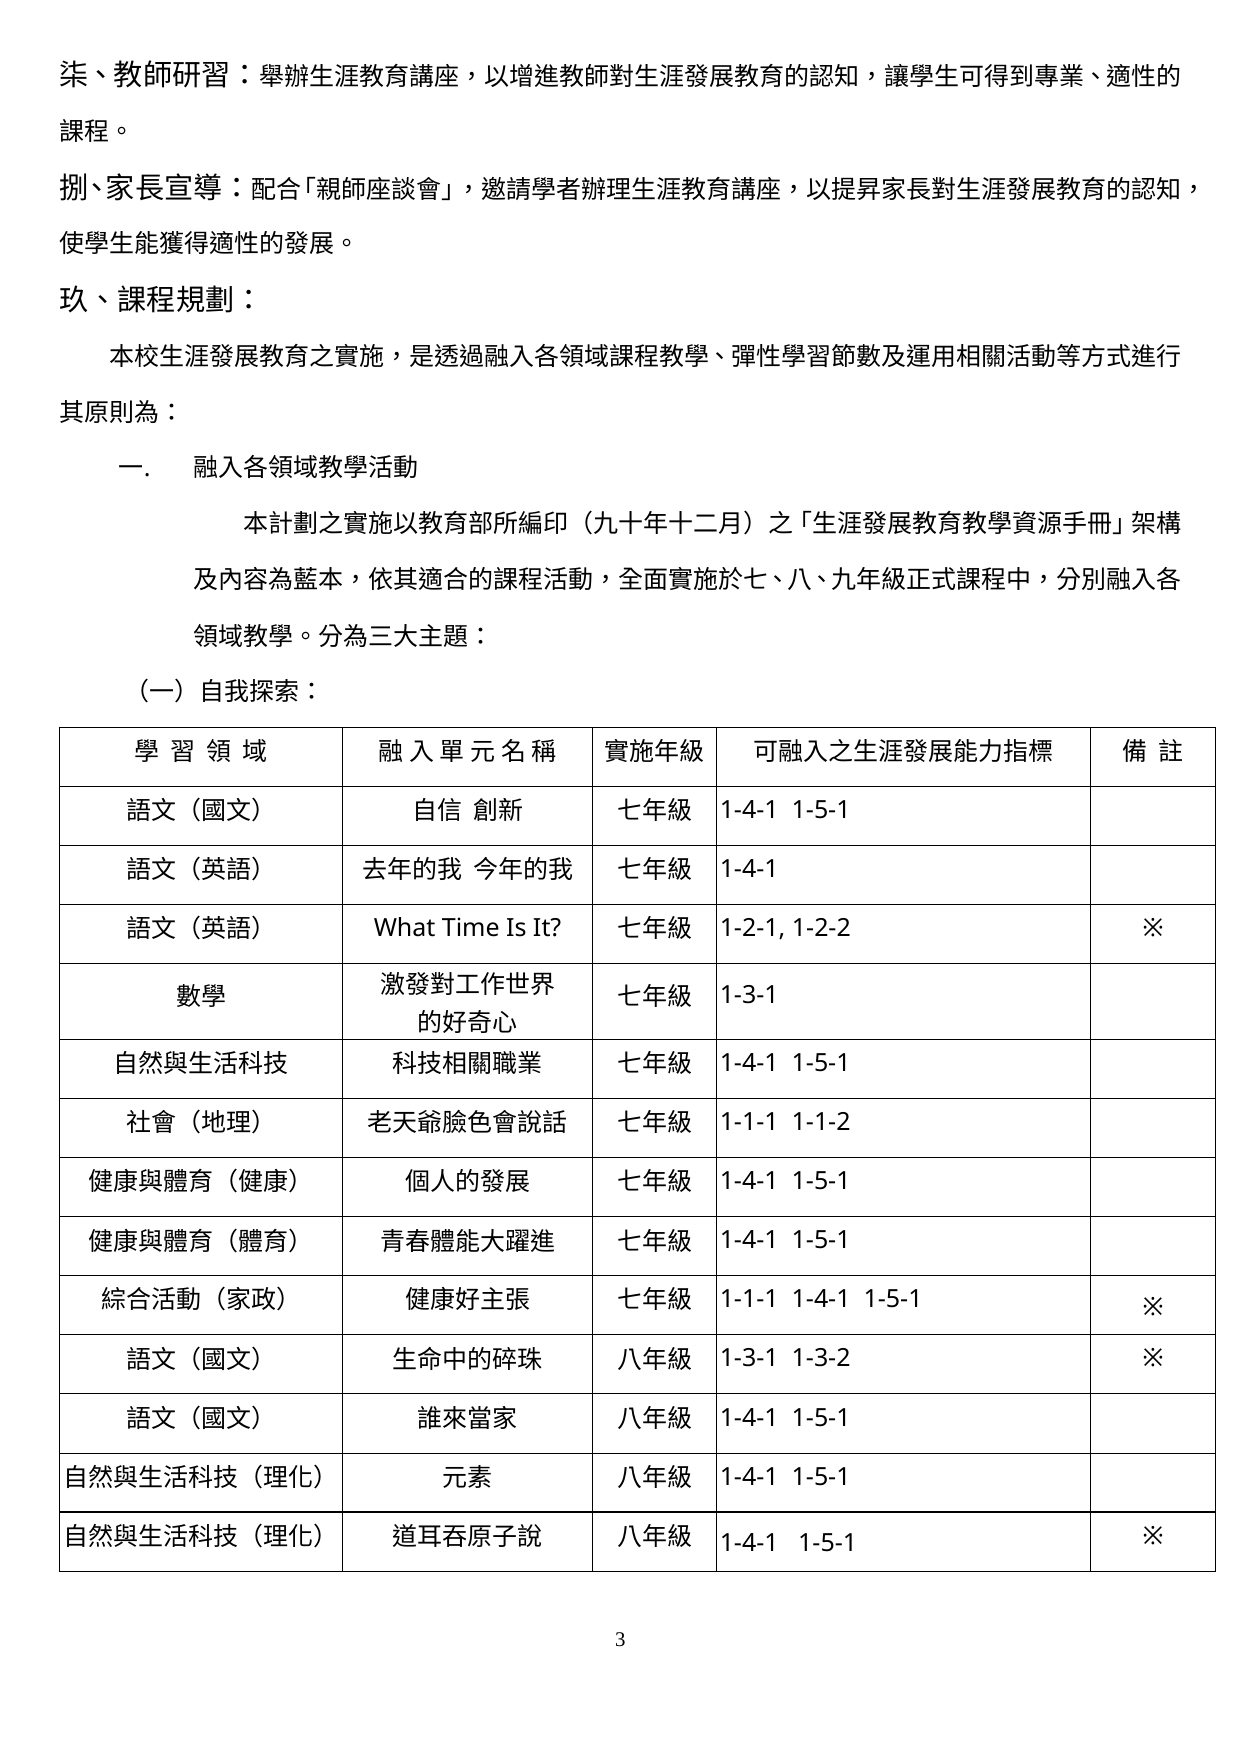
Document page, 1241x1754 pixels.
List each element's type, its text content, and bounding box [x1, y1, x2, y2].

table_cell [1091, 1217, 1215, 1275]
table_cell 語文（英語） [60, 846, 342, 904]
table_cell 七年級 [593, 1158, 716, 1216]
table_cell 1-3-1 [717, 964, 1090, 1039]
table_cell 自信 創新 [343, 787, 592, 845]
table_cell 健康好主張 [343, 1276, 592, 1334]
table_cell 社會（地理） [60, 1099, 342, 1157]
table_cell 激發對工作世界 的好奇心 [343, 964, 592, 1039]
table_cell 個人的發展 [343, 1158, 592, 1216]
table_header 可融入之生涯發展能力指標 [717, 728, 1090, 786]
table_cell 七年級 [593, 964, 716, 1039]
table_cell 元素 [343, 1454, 592, 1511]
table_cell 誰來當家 [343, 1394, 592, 1452]
text 捌、家長宣導：配合「親師座談會」，邀請學者辦理生涯教育講座，以提昇家長對生涯發展教育的認知，使學生能獲得適性的發展。 [59, 148, 1181, 260]
table_cell 自然與生活科技 [60, 1040, 342, 1098]
table_cell [1091, 1040, 1215, 1098]
table_header 學 習 領 域 [60, 728, 342, 786]
table_cell ※ [1091, 1513, 1215, 1571]
table_cell 1-4-1 1-5-1 [717, 1454, 1090, 1511]
table_cell 語文（英語） [60, 905, 342, 963]
table_cell 老天爺臉色會說話 [343, 1099, 592, 1157]
table_cell 八年級 [593, 1454, 716, 1511]
text 玖、課程規劃： [59, 260, 1181, 335]
table_cell 1-4-1 1-5-1 [717, 1513, 1090, 1571]
text 本校生涯發展教育之實施，是透過融入各領域課程教學、彈性學習節數及運用相關活動等方式進行，其原則為： [59, 335, 1181, 429]
table_cell 道耳吞原子說 [343, 1513, 592, 1571]
table_cell 1-2-1, 1-2-2 [717, 905, 1090, 963]
table_cell 健康與體育（健康） [60, 1158, 342, 1216]
table_cell 八年級 [593, 1394, 716, 1452]
table_cell 七年級 [593, 1276, 716, 1334]
table_cell 七年級 [593, 1040, 716, 1098]
table_cell 1-4-1 [717, 846, 1090, 904]
table_cell What Time Is It? [343, 905, 592, 963]
table_cell 1-3-1 1-3-2 [717, 1335, 1090, 1393]
table_cell 1-4-1 1-5-1 [717, 787, 1090, 845]
table_cell [1091, 1099, 1215, 1157]
table_cell ※ [1091, 1335, 1215, 1393]
table_cell 生命中的碎珠 [343, 1335, 592, 1393]
table_cell [1091, 1158, 1215, 1216]
table_cell ※ [1091, 905, 1215, 963]
table_cell 1-4-1 1-5-1 [717, 1040, 1090, 1098]
table_header 備 註 [1091, 728, 1215, 786]
table_cell 語文（國文） [60, 1335, 342, 1393]
table_cell 語文（國文） [60, 787, 342, 845]
table_cell 科技相關職業 [343, 1040, 592, 1098]
table_cell [1091, 1454, 1215, 1511]
text 本計劃之實施以教育部所編印（九十年十二月）之「生涯發展教育教學資源手冊」架構及內容為藍本，依其適合的課程活動，全面實施於七、八、九年級正式課程中，分別融入各領域教學。分為三大主題： [193, 503, 1181, 653]
table_cell 八年級 [593, 1513, 716, 1571]
table_header 融 入 單 元 名 稱 [343, 728, 592, 786]
table_cell ※ [1091, 1276, 1215, 1334]
table_cell [1091, 846, 1215, 904]
table_cell 去年的我 今年的我 [343, 846, 592, 904]
table_cell 1-1-1 1-4-1 1-5-1 [717, 1276, 1090, 1334]
table_cell 自然與生活科技（理化） [60, 1513, 342, 1571]
table_cell 七年級 [593, 1217, 716, 1275]
table_cell 1-1-1 1-1-2 [717, 1099, 1090, 1157]
table_cell 自然與生活科技（理化） [60, 1454, 342, 1511]
table_cell 七年級 [593, 846, 716, 904]
text 柒、教師研習：舉辦生涯教育講座，以增進教師對生涯發展教育的認知，讓學生可得到專業、適性的課程。 [59, 35, 1181, 148]
table_cell 八年級 [593, 1335, 716, 1393]
table_cell 七年級 [593, 787, 716, 845]
table_cell 1-4-1 1-5-1 [717, 1394, 1090, 1452]
table_cell [1091, 964, 1215, 1039]
table_cell 語文（國文） [60, 1394, 342, 1452]
table_cell 七年級 [593, 905, 716, 963]
table_cell 數學 [60, 964, 342, 1039]
table_cell 1-4-1 1-5-1 [717, 1158, 1090, 1216]
list 融入各領域教學活動 [118, 447, 1181, 485]
text （一）自我探索： [59, 671, 1181, 708]
table_cell 七年級 [593, 1099, 716, 1157]
table_header 實施年級 [593, 728, 716, 786]
table_cell 1-4-1 1-5-1 [717, 1217, 1090, 1275]
table_cell [1091, 1394, 1215, 1452]
table_cell 青春體能大躍進 [343, 1217, 592, 1275]
table_cell 健康與體育（體育） [60, 1217, 342, 1275]
table_cell [1091, 787, 1215, 845]
table_cell 綜合活動（家政） [60, 1276, 342, 1334]
